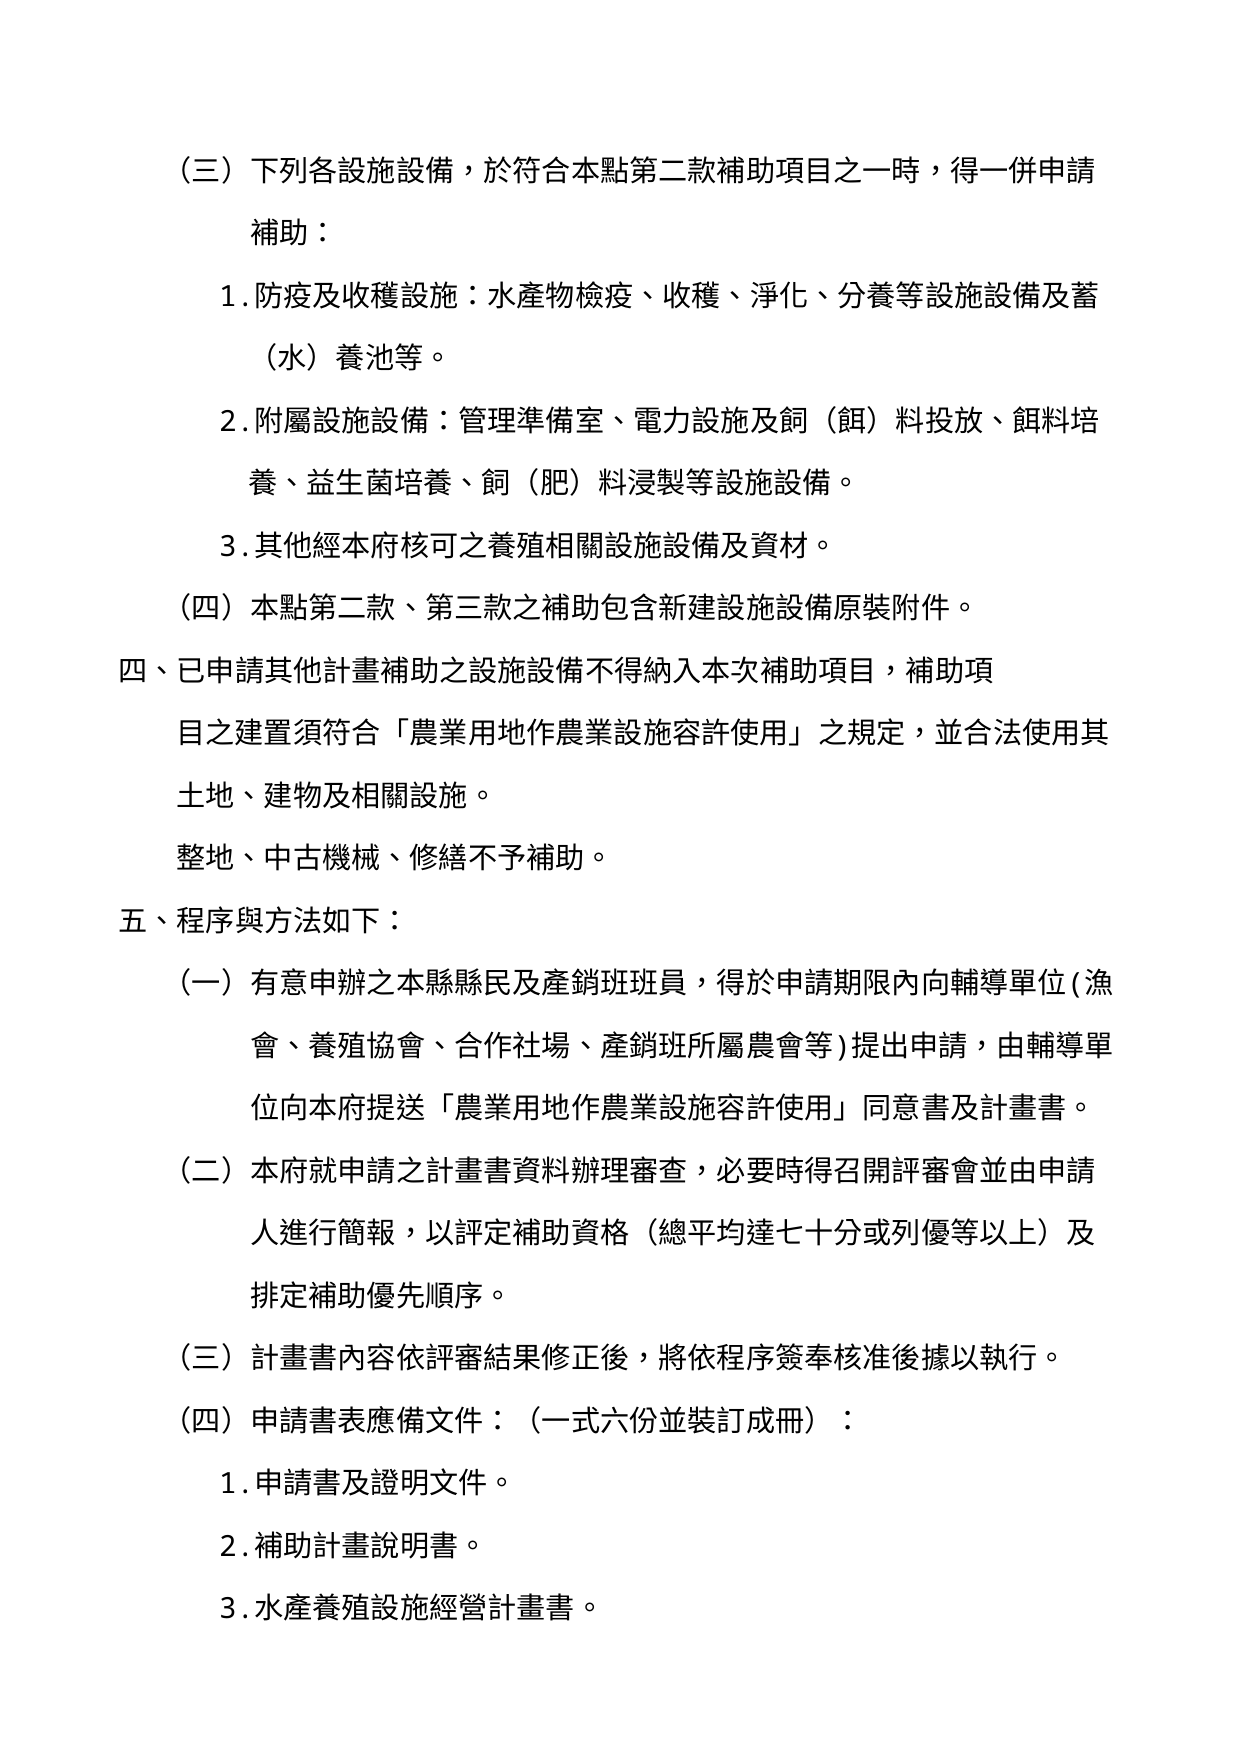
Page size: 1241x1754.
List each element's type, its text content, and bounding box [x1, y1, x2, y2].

text 2.補助計畫說明書。 [219, 1502, 1122, 1564]
text （三）下列各設施設備，於符合本點第二款補助項目之一時，得一併申請補助： [162, 127, 1122, 252]
text （四）申請書表應備文件：（一式六份並裝訂成冊）： [162, 1377, 1122, 1439]
text （二）本府就申請之計畫書資料辦理審查，必要時得召開評審會並由申請人進行簡報，以評定補助資格（總平均達七十分或列優等以上）及排定補助優先順序。 [162, 1127, 1122, 1314]
text 2.附屬設施設備：管理準備室、電力設施及飼（餌）料投放、餌料培養、益生菌培養、飼（肥）料浸製等設施設備。 [219, 377, 1122, 502]
text 1.防疫及收穫設施：水產物檢疫、收穫、淨化、分養等設施設備及蓄（水）養池等。 [219, 252, 1122, 377]
text 整地、中古機械、修繕不予補助。 [176, 814, 1122, 877]
text 目之建置須符合「農業用地作農業設施容許使用」之規定，並合法使用其土地、建物及相關設施。 [176, 689, 1122, 814]
text 1.申請書及證明文件。 [219, 1439, 1122, 1502]
text （四）本點第二款、第三款之補助包含新建設施設備原裝附件。 [162, 564, 1122, 627]
text 3.水產養殖設施經營計畫書。 [219, 1564, 1122, 1627]
text 3.其他經本府核可之養殖相關設施設備及資材。 [219, 502, 1122, 564]
text 四、已申請其他計畫補助之設施設備不得納入本次補助項目，補助項 [118, 627, 1122, 689]
text （三）計畫書內容依評審結果修正後，將依程序簽奉核准後據以執行。 [162, 1314, 1122, 1377]
text （一）有意申辦之本縣縣民及產銷班班員，得於申請期限內向輔導單位(漁會、養殖協會、合作社場、產銷班所屬農會等)提出申請，由輔導單位向本府提送「農業用地作農業設施容許使用」同意書及計畫書。 [162, 939, 1122, 1127]
text 五、程序與方法如下： [118, 877, 1122, 939]
